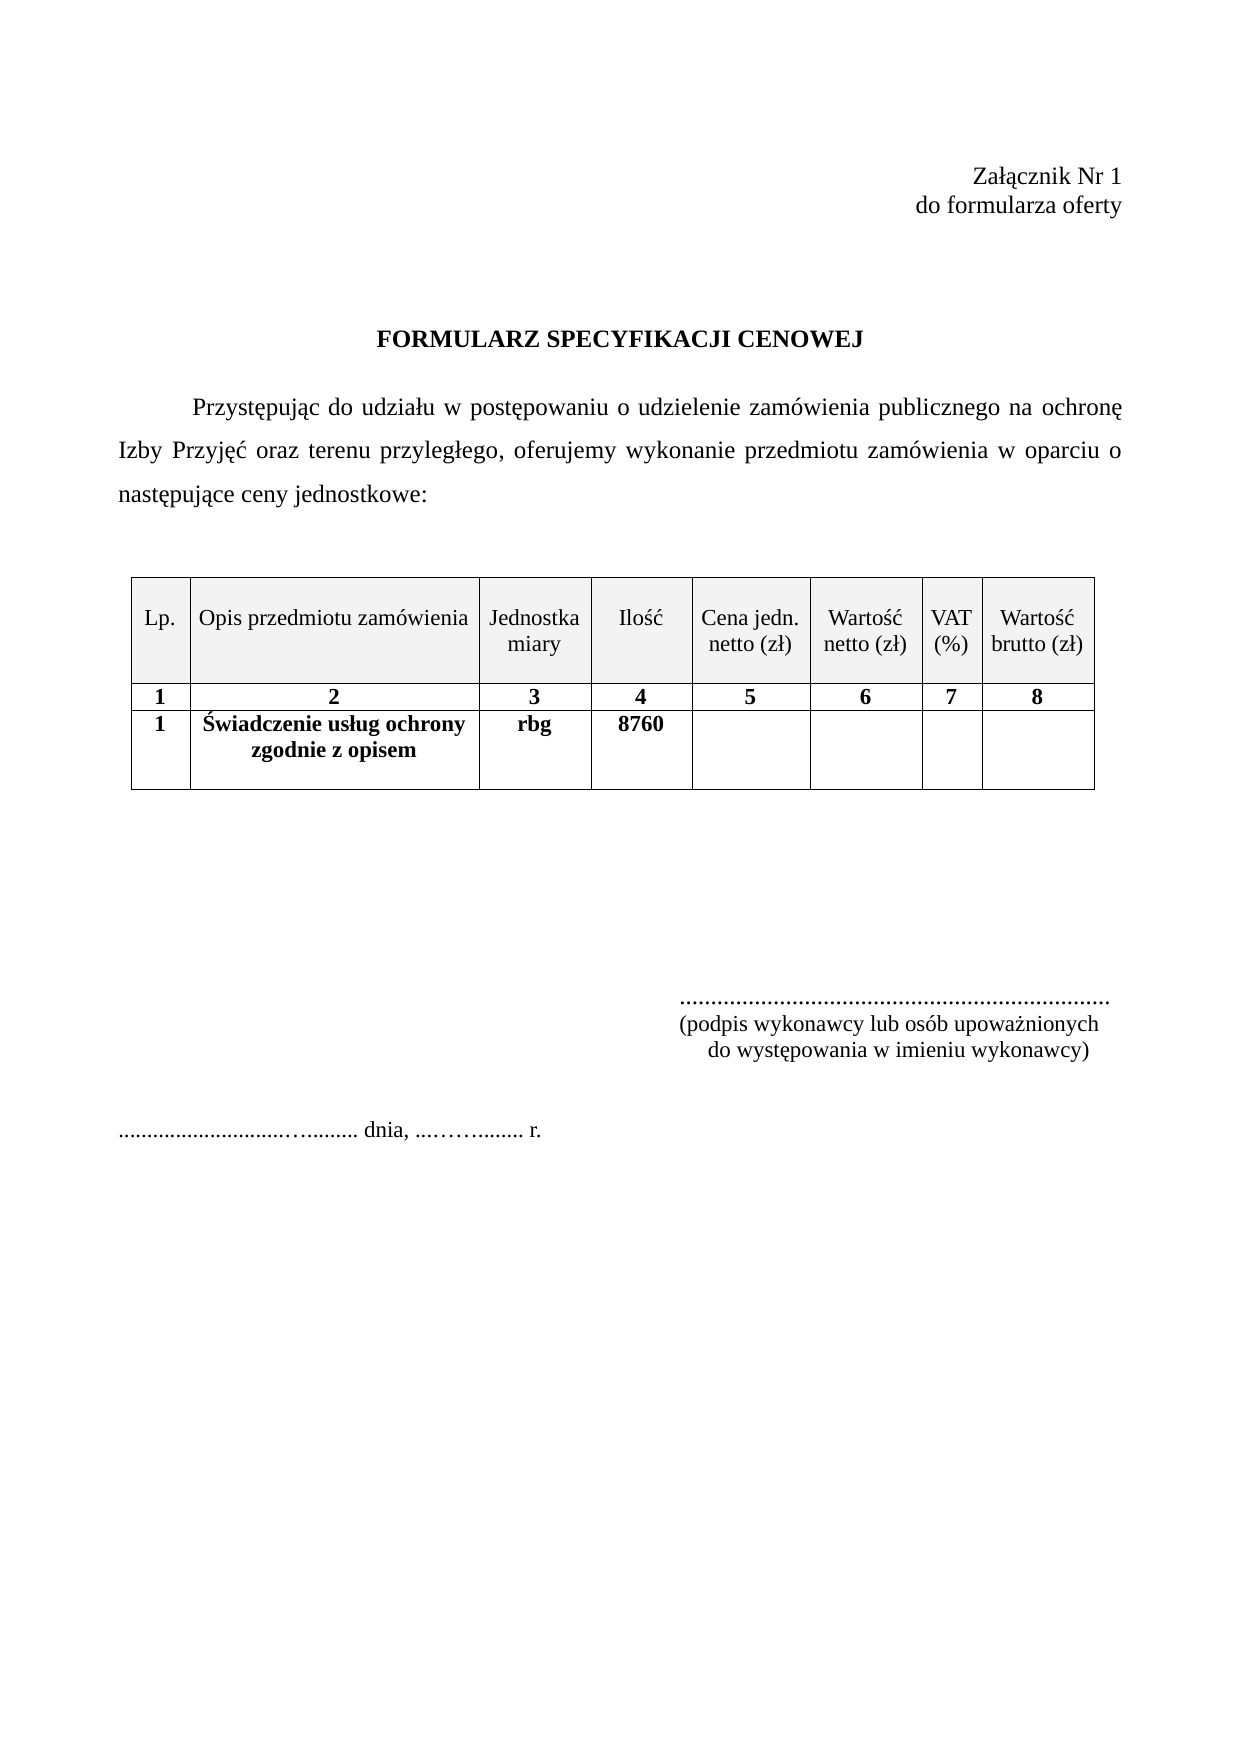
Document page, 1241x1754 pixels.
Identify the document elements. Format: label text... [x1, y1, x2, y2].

table_header Wartość netto (zł) [811, 578, 922, 683]
table_cell 4 [592, 684, 692, 710]
table_header Jednostka miary [480, 578, 591, 683]
table_cell 8760 [592, 711, 692, 789]
table_header Wartość brutto (zł) [983, 578, 1094, 683]
text do występowania w imieniu wykonawcy) [679, 1037, 1122, 1063]
table_cell [923, 711, 982, 789]
text FORMULARZ SPECYFIKACJI CENOWEJ [118, 324, 1122, 353]
table_cell 2 [191, 684, 479, 710]
table_header Lp. [132, 578, 190, 683]
text .............................…......... dnia, ...……........ r. [118, 1116, 1122, 1142]
table_cell [693, 711, 810, 789]
table_cell 1 [132, 711, 190, 789]
table_cell 6 [811, 684, 922, 710]
table_cell rbg [480, 711, 591, 789]
table_cell Świadczenie usług ochrony zgodnie z opisem [191, 711, 479, 789]
text do formularza oferty [118, 190, 1122, 219]
table_header Opis przedmiotu zamówienia [191, 578, 479, 683]
table_cell 7 [923, 684, 982, 710]
text ..................................................................... (podpis wykonawcy lub osób upoważnionych [679, 924, 1122, 1037]
table_header Cena jedn. netto (zł) [693, 578, 810, 683]
table_cell 3 [480, 684, 591, 710]
table_header Ilość [592, 578, 692, 683]
text Załącznik Nr 1 [118, 161, 1122, 190]
table_cell 5 [693, 684, 810, 710]
table_cell [811, 711, 922, 789]
table_cell 1 [132, 684, 190, 710]
table_cell 8 [983, 684, 1094, 710]
table_header VAT (%) [923, 578, 982, 683]
text Przystępując do udziału w postępowaniu o udzielenie zamówienia publicznego na ochronę Izby Przyjęć oraz terenu przyległego, oferujemy wykonanie przedmiotu zamówienia w oparciu o następujące ceny jednostkowe: [118, 392, 1122, 507]
table_cell [983, 711, 1094, 789]
